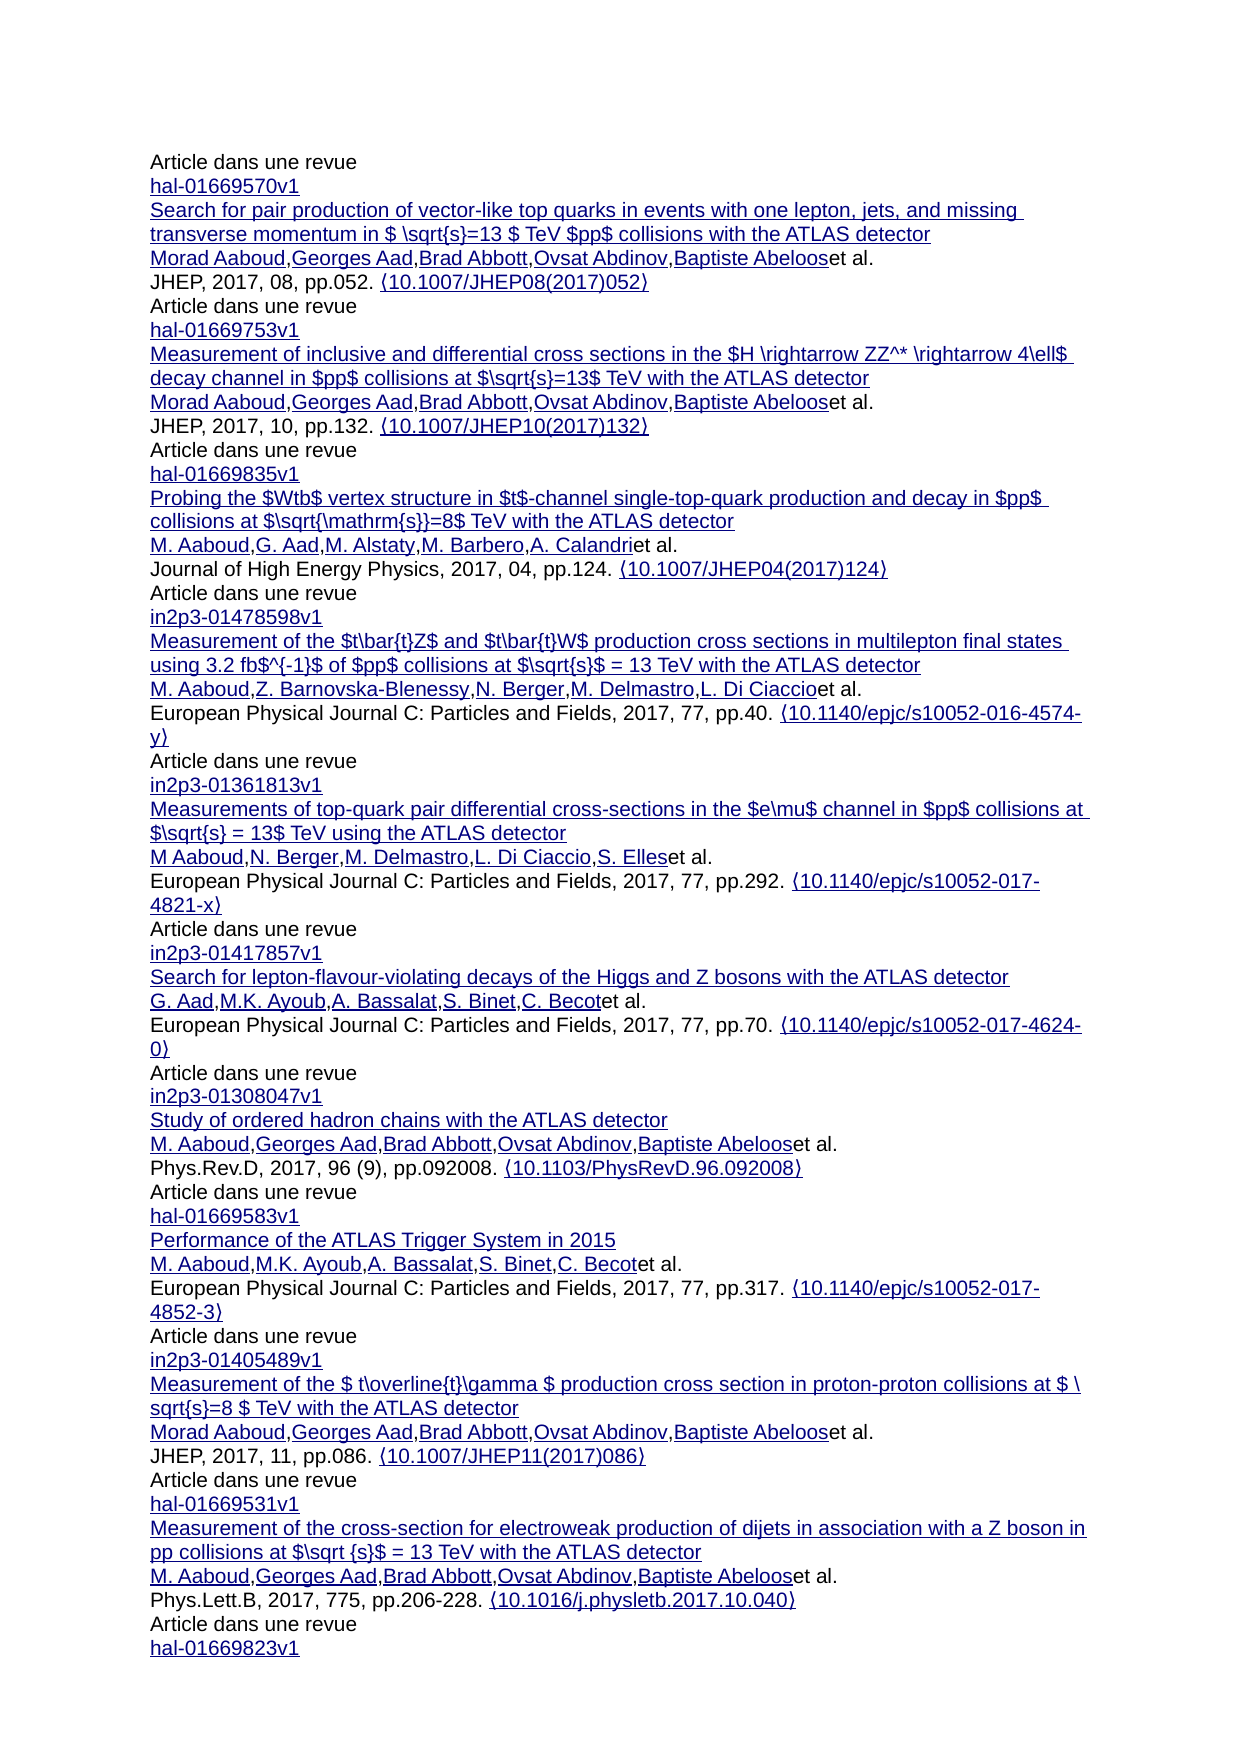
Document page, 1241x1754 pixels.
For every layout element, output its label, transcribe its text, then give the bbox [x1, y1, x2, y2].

table_cell Study of ordered hadron chains with the ATLAS detector M. Aaboud,Georges Aad,Brad Abbott,Ovsat Abdinov,Baptiste Abelooset al. Phys.Rev.D, 2017, 96 (9), pp.092008. ⟨10.1103/PhysRevD.96.092008⟩ Article dans une revue hal-01669583v1 [150, 1108, 1090, 1228]
table_cell Search for pair production of vector-like top quarks in events with one lepton, jets, and missing transverse momentum in $ \sqrt{s}=13 $ TeV $pp$ collisions with the ATLAS detector Morad Aaboud,Georges Aad,Brad Abbott,Ovsat Abdinov,Baptiste Abelooset al. JHEP, 2017, 08, pp.052. ⟨10.1007/JHEP08(2017)052⟩ Article dans une revue hal-01669753v1 [150, 198, 1090, 342]
table_cell Measurement of the $ t\overline{t}\gamma $ production cross section in proton-proton collisions at $ \sqrt{s}=8 $ TeV with the ATLAS detector Morad Aaboud,Georges Aad,Brad Abbott,Ovsat Abdinov,Baptiste Abelooset al. JHEP, 2017, 11, pp.086. ⟨10.1007/JHEP11(2017)086⟩ Article dans une revue hal-01669531v1 [150, 1372, 1090, 1516]
table_cell $\sqrt{s} = 13$ TeV using the ATLAS detector M Aaboud,N. Berger,M. Delmastro,L. Di Ciaccio,S. Elleset al. European Physical Journal C: Particles and Fields, 2017, 77, pp.292. ⟨10.1140/epjc/s10052-017-4821-x⟩ Article dans une revue in2p3-01417857v1 [150, 819, 1090, 964]
table_cell Article dans une revue hal-01669570v1 [150, 150, 1090, 198]
table_cell Measurement of the cross-section for electroweak production of dijets in association with a Z boson in pp collisions at $\sqrt {s}$ = 13 TeV with the ATLAS detector M. Aaboud,Georges Aad,Brad Abbott,Ovsat Abdinov,Baptiste Abelooset al. Phys.Lett.B, 2017, 775, pp.206-228. ⟨10.1016/j.physletb.2017.10.040⟩ Article dans une revue hal-01669823v1 [150, 1516, 1090, 1659]
table_cell Probing the $Wtb$ vertex structure in $t$-channel single-top-quark production and decay in $pp$ collisions at $\sqrt{\mathrm{s}}=8$ TeV with the ATLAS detector M. Aaboud,G. Aad,M. Alstaty,M. Barbero,A. Calandriet al. Journal of High Energy Physics, 2017, 04, pp.124. ⟨10.1007/JHEP04(2017)124⟩ Article dans une revue in2p3-01478598v1 [150, 485, 1090, 629]
table_cell Measurement of inclusive and differential cross sections in the $H \rightarrow ZZ^* \rightarrow 4\ell$ decay channel in $pp$ collisions at $\sqrt{s}=13$ TeV with the ATLAS detector Morad Aaboud,Georges Aad,Brad Abbott,Ovsat Abdinov,Baptiste Abelooset al. JHEP, 2017, 10, pp.132. ⟨10.1007/JHEP10(2017)132⟩ Article dans une revue hal-01669835v1 [150, 342, 1090, 485]
table_cell Measurements of top-quark pair differential cross-sections in the $e\mu$ channel in $pp$ collisions at [150, 797, 1090, 818]
table_cell Search for lepton-flavour-violating decays of the Higgs and Z bosons with the ATLAS detector G. Aad,M.K. Ayoub,A. Bassalat,S. Binet,C. Becotet al. European Physical Journal C: Particles and Fields, 2017, 77, pp.70. ⟨10.1140/epjc/s10052-017-4624-0⟩ Article dans une revue in2p3-01308047v1 [150, 965, 1090, 1108]
table_cell Measurement of the $t\bar{t}Z$ and $t\bar{t}W$ production cross sections in multilepton final states using 3.2 fb$^{-1}$ of $pp$ collisions at $\sqrt{s}$ = 13 TeV with the ATLAS detector M. Aaboud,Z. Barnovska-Blenessy,N. Berger,M. Delmastro,L. Di Ciaccioet al. European Physical Journal C: Particles and Fields, 2017, 77, pp.40. ⟨10.1140/epjc/s10052-016-4574-y⟩ Article dans une revue in2p3-01361813v1 [150, 629, 1090, 797]
table_cell Performance of the ATLAS Trigger System in 2015 M. Aaboud,M.K. Ayoub,A. Bassalat,S. Binet,C. Becotet al. European Physical Journal C: Particles and Fields, 2017, 77, pp.317. ⟨10.1140/epjc/s10052-017-4852-3⟩ Article dans une revue in2p3-01405489v1 [150, 1228, 1090, 1372]
